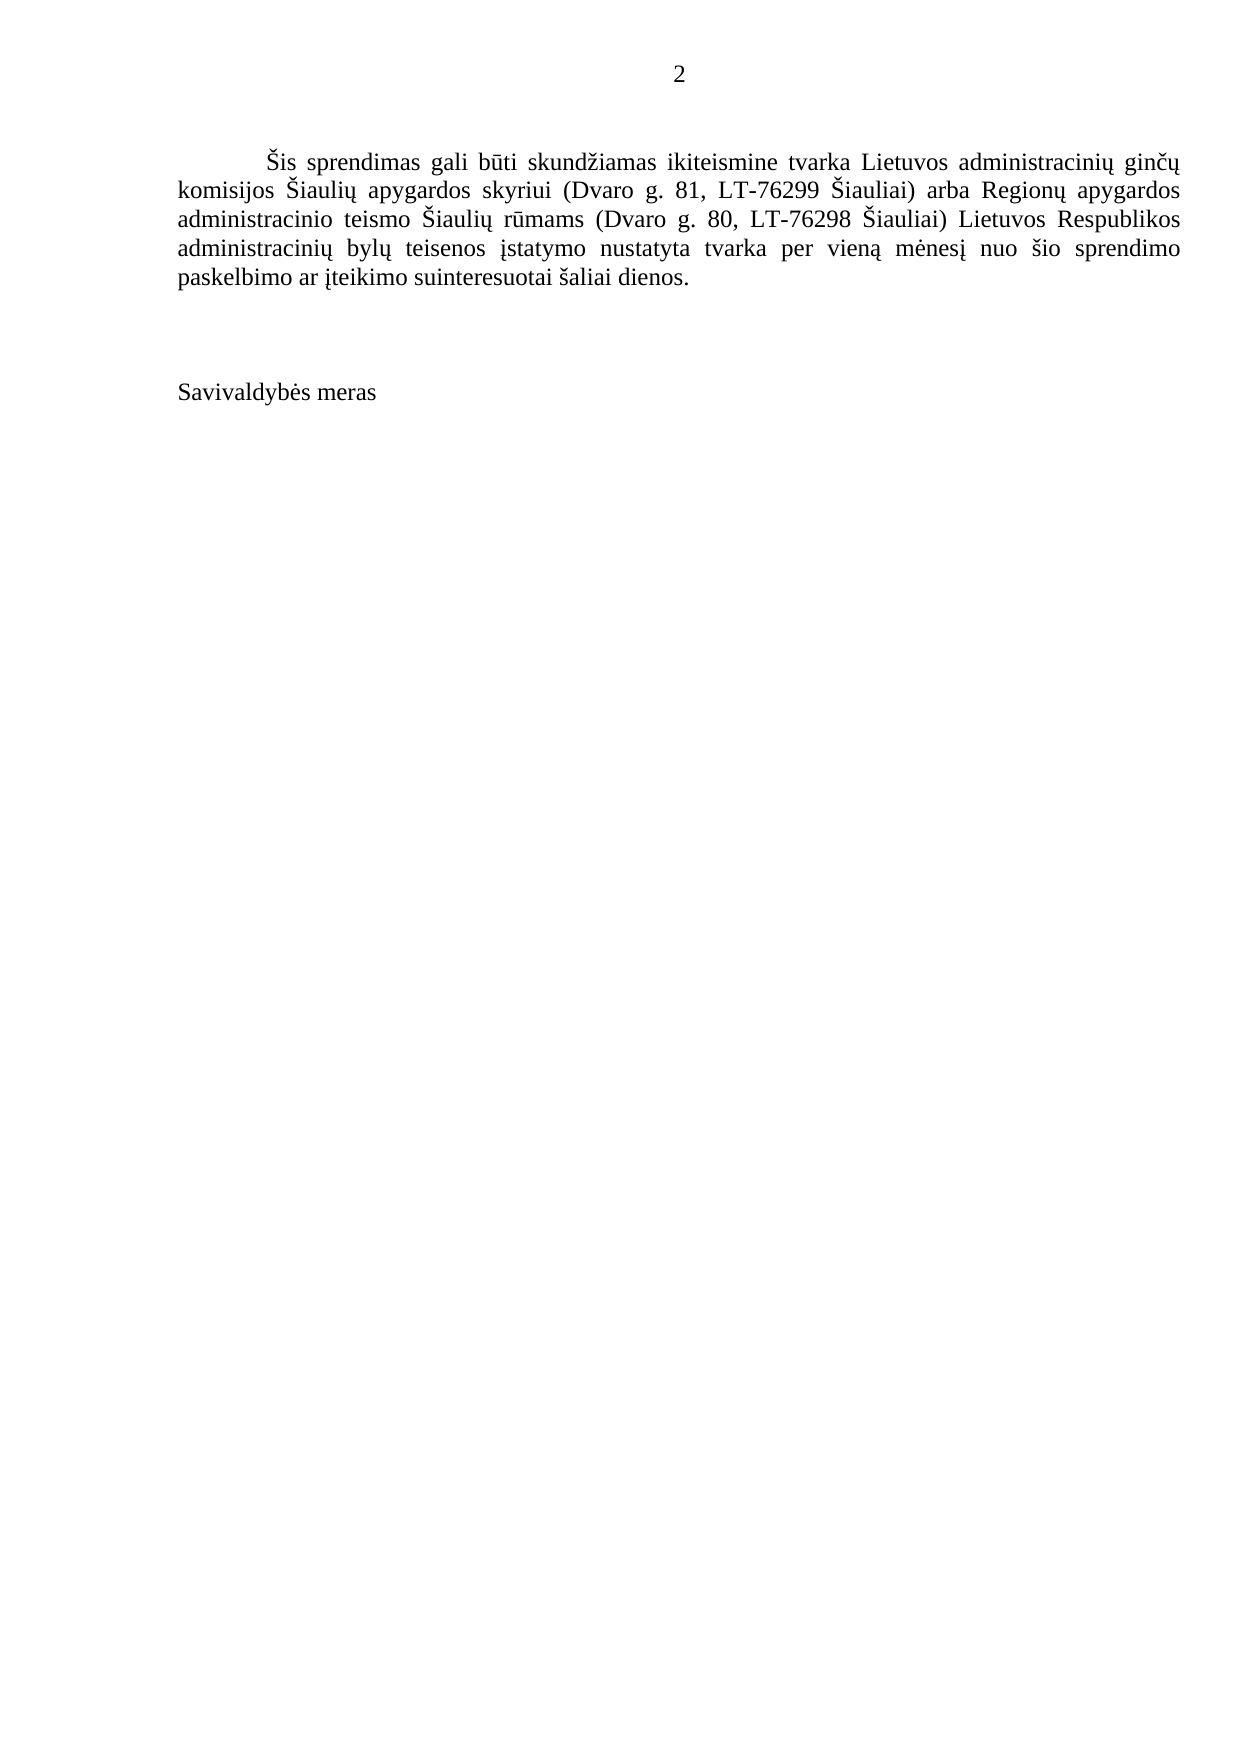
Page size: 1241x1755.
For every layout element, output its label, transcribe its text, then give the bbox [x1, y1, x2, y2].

text Savivaldybės meras [177, 377, 1181, 406]
text Šis sprendimas gali būti skundžiamas ikiteismine tvarka Lietuvos administracinių ginčų komisijos Šiaulių apygardos skyriui (Dvaro g. 81, LT-76299 Šiauliai) arba Regionų apygardos administracinio teismo Šiaulių rūmams (Dvaro g. 80, LT-76298 Šiauliai) Lietuvos Respublikos administracinių bylų teisenos įstatymo nustatyta tvarka per vieną mėnesį nuo šio sprendimo paskelbimo ar įteikimo suinteresuotai šaliai dienos. [177, 147, 1181, 291]
